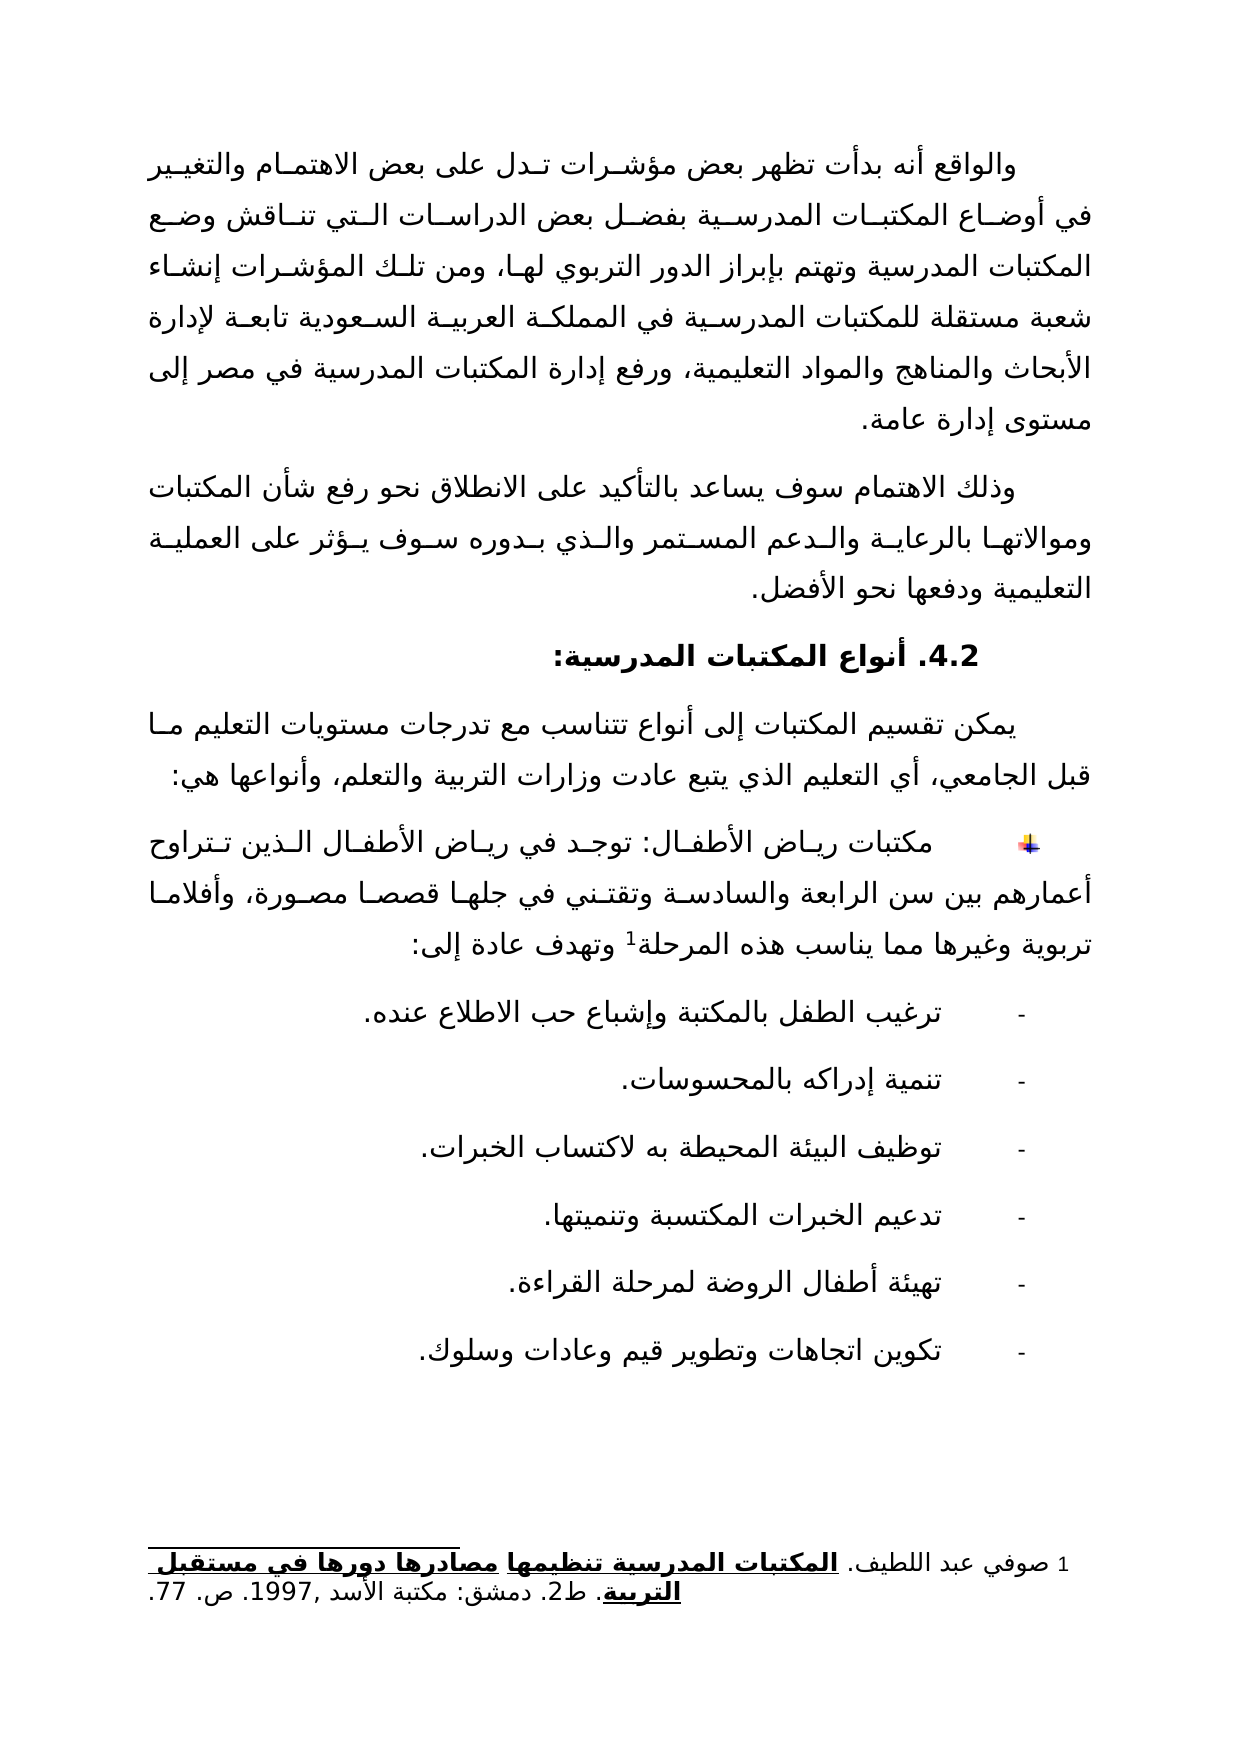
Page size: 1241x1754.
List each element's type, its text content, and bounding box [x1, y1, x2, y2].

list توظيف البيئة المحيطة به لاكتساب الخبرات. [148, 1130, 1092, 1164]
list تدعيم الخبرات المكتسبة وتنميتها. [148, 1198, 1092, 1232]
list تنمية إدراكه بالمحسوسات. [148, 1063, 1092, 1097]
text والواقع أنه بدأت تظهر بعض مؤشرات تدل على بعض الاهتمام والتغيير في أوضاع المكتبات المدرسية بفضل بعض الدراسات التي تناقش وضع المكتبات المدرسية وتهتم بإبراز الدور التربوي لها، ومن تلك المؤشرات إنشاء شعبة مستقلة للمكتبات المدرسية في المملكة العربية السعودية تابعة لإدارة الأبحاث والمناهج والمواد التعليمية، ورفع إدارة المكتبات المدرسية في مصر إلى مستوى إدارة عامة. [148, 148, 1092, 436]
text يمكن تقسيم المكتبات إلى أنواع تتناسب مع تدرجات مستويات التعليم ما قبل الجامعي، أي التعليم الذي يتبع عادت وزارات التربية والتعلم، وأنواعها هي: [148, 707, 1092, 792]
list تهيئة أطفال الروضة لمرحلة القراءة. [148, 1266, 1092, 1299]
list مكتبات رياض الأطفال: توجد في رياض الأطفال الذين تتراوح أعمارهم بين سن الرابعة والسادسة وتقتني في جلها قصصا مصورة، وأفلاما تربوية وغيرها مما يناسب هذه المرحلة وتهدف عادة إلى: [148, 826, 1093, 961]
list تكوين اتجاهات وتطوير قيم وعادات وسلوك. [148, 1333, 1092, 1367]
list صوفي عبد اللطيف. المكتبات المدرسية تنظيمها مصادرها دورها في مستقبل التربية. ط2. دمشق: مكتبة الأسد ,1997. ص. 77. [148, 1548, 1092, 1606]
text 4.2. أنواع المكتبات المدرسية: [148, 639, 1055, 673]
text وذلك الاهتمام سوف يساعد بالتأكيد على الانطلاق نحو رفع شأن المكتبات وموالاتها بالرعاية والدعم المستمر والذي بدوره سوف يؤثر على العملية التعليمية ودفعها نحو الأفضل. [148, 470, 1092, 606]
list ترغيب الطفل بالمكتبة وإشباع حب الاطلاع عنده. [148, 995, 1092, 1029]
